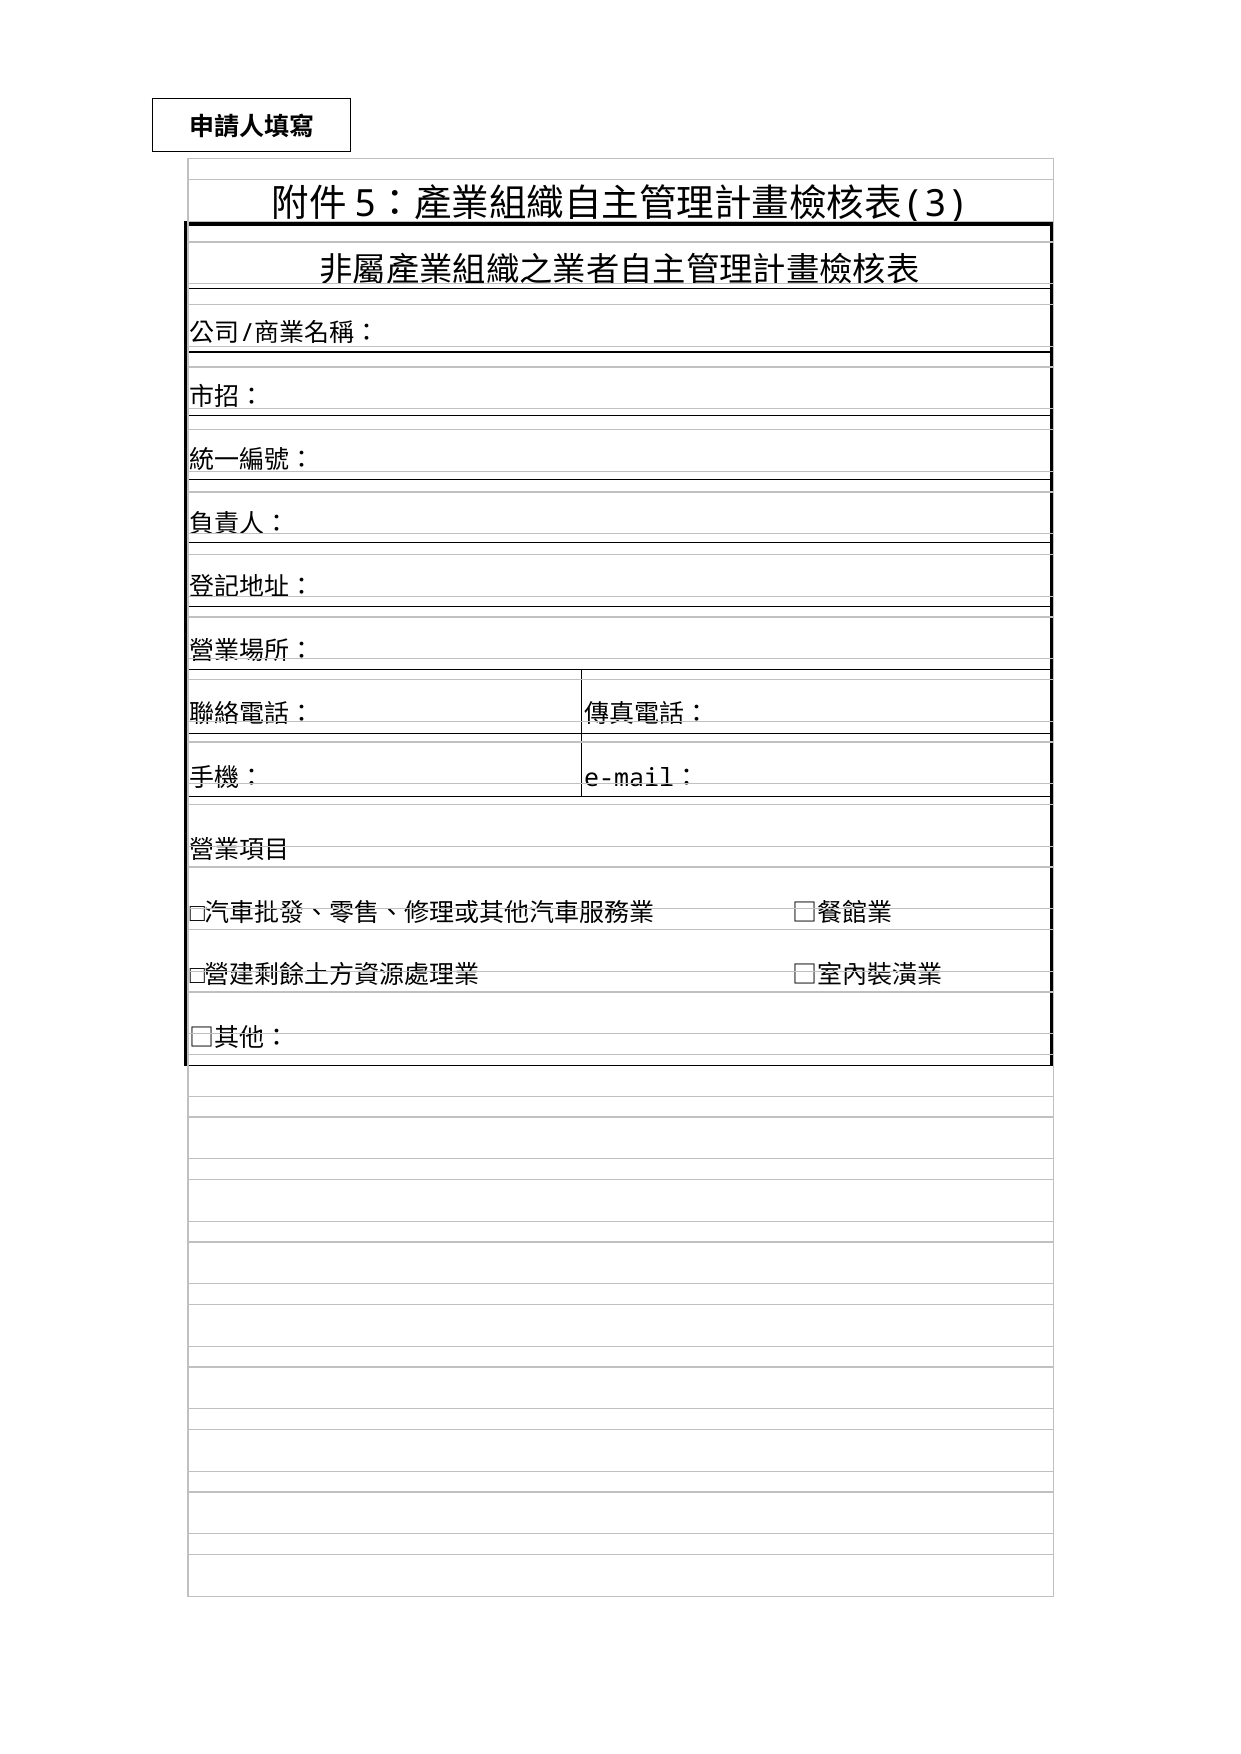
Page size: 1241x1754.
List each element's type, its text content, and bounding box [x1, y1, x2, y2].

table_cell [189, 353, 1050, 366]
table_cell e-mail： [582, 734, 1050, 741]
table_cell 聯絡電話： [189, 722, 581, 733]
table_cell 市招： [189, 368, 1050, 408]
table_cell 手機： [189, 784, 581, 796]
table_cell 營業項目 □汽車批發、零售、修理或其他汽車服務業 □餐館業 □營建剩餘土方資源處理業 □室內裝潢業 □其他： [189, 909, 1050, 929]
table_header [189, 226, 1050, 241]
table_cell 營業項目 □汽車批發、零售、修理或其他汽車服務業 □餐館業 □營建剩餘土方資源處理業 □室內裝潢業 □其他： [189, 868, 1050, 908]
table_cell [189, 480, 1050, 491]
text [189, 159, 1053, 179]
table_cell [189, 534, 1050, 542]
table_cell 手機： [220, 770, 229, 783]
table_cell 手機： [189, 743, 581, 783]
table_cell [189, 543, 1050, 554]
table_cell 營業場所： [189, 607, 1050, 616]
table_cell e-mail： [582, 784, 1050, 796]
table_cell 傳真電話： [590, 704, 603, 721]
text 附件5：產業組織自主管理計畫檢核表(3) [189, 180, 1053, 221]
table_cell [189, 472, 1050, 478]
table_cell 手機： [189, 734, 581, 741]
table_cell 傳真電話： [582, 722, 1050, 733]
table_cell 傳真電話： [582, 670, 1050, 679]
table_cell [189, 409, 1050, 415]
table_cell 營業項目 □汽車批發、零售、修理或其他汽車服務業 □餐館業 □營建剩餘土方資源處理業 □室內裝潢業 □其他： [189, 1034, 1050, 1054]
table_cell 傳真電話： [582, 680, 1050, 721]
table_cell [189, 416, 1050, 429]
table_cell 營業項目 □汽車批發、零售、修理或其他汽車服務業 □餐館業 □營建剩餘土方資源處理業 □室內裝潢業 □其他： [189, 930, 1050, 971]
table_cell 負責人： [189, 493, 1050, 533]
table_cell 營業項目 □汽車批發、零售、修理或其他汽車服務業 □餐館業 □營建剩餘土方資源處理業 □室內裝潢業 □其他： [189, 847, 1050, 866]
table_header 非屬產業組織之業者自主管理計畫檢核表 [189, 243, 1050, 283]
text 申請人填寫 [168, 106, 335, 143]
table_cell 營業項目 □汽車批發、零售、修理或其他汽車服務業 □餐館業 □營建剩餘土方資源處理業 □室內裝潢業 □其他： [189, 972, 1050, 991]
table_cell 營業場所： [189, 618, 1050, 658]
table_cell e-mail： [582, 743, 1050, 783]
table_cell [189, 347, 1050, 351]
table_cell 營業項目 □汽車批發、零售、修理或其他汽車服務業 □餐館業 □營建剩餘土方資源處理業 □室內裝潢業 □其他： [189, 797, 1050, 804]
text [153, 99, 350, 151]
table_cell [189, 289, 1050, 304]
table_cell 聯絡電話： [189, 670, 581, 679]
table_cell 登記地址： [189, 555, 1050, 596]
table_header [189, 284, 1050, 288]
table_cell 營業項目 □汽車批發、零售、修理或其他汽車服務業 □餐館業 □營建剩餘土方資源處理業 □室內裝潢業 □其他： [189, 993, 1050, 1033]
table_cell [189, 597, 1050, 606]
table_cell 聯絡電話： [189, 680, 581, 721]
table_cell 營業場所： [189, 659, 1050, 669]
table_cell 公司/商業名稱： [189, 305, 1050, 346]
table_cell 統一編號： [189, 430, 1050, 471]
table_cell 營業項目 □汽車批發、零售、修理或其他汽車服務業 □餐館業 □營建剩餘土方資源處理業 □室內裝潢業 □其他： [189, 805, 1050, 846]
table_cell 營業項目 □汽車批發、零售、修理或其他汽車服務業 □餐館業 □營建剩餘土方資源處理業 □室內裝潢業 □其他： [189, 1055, 1050, 1065]
